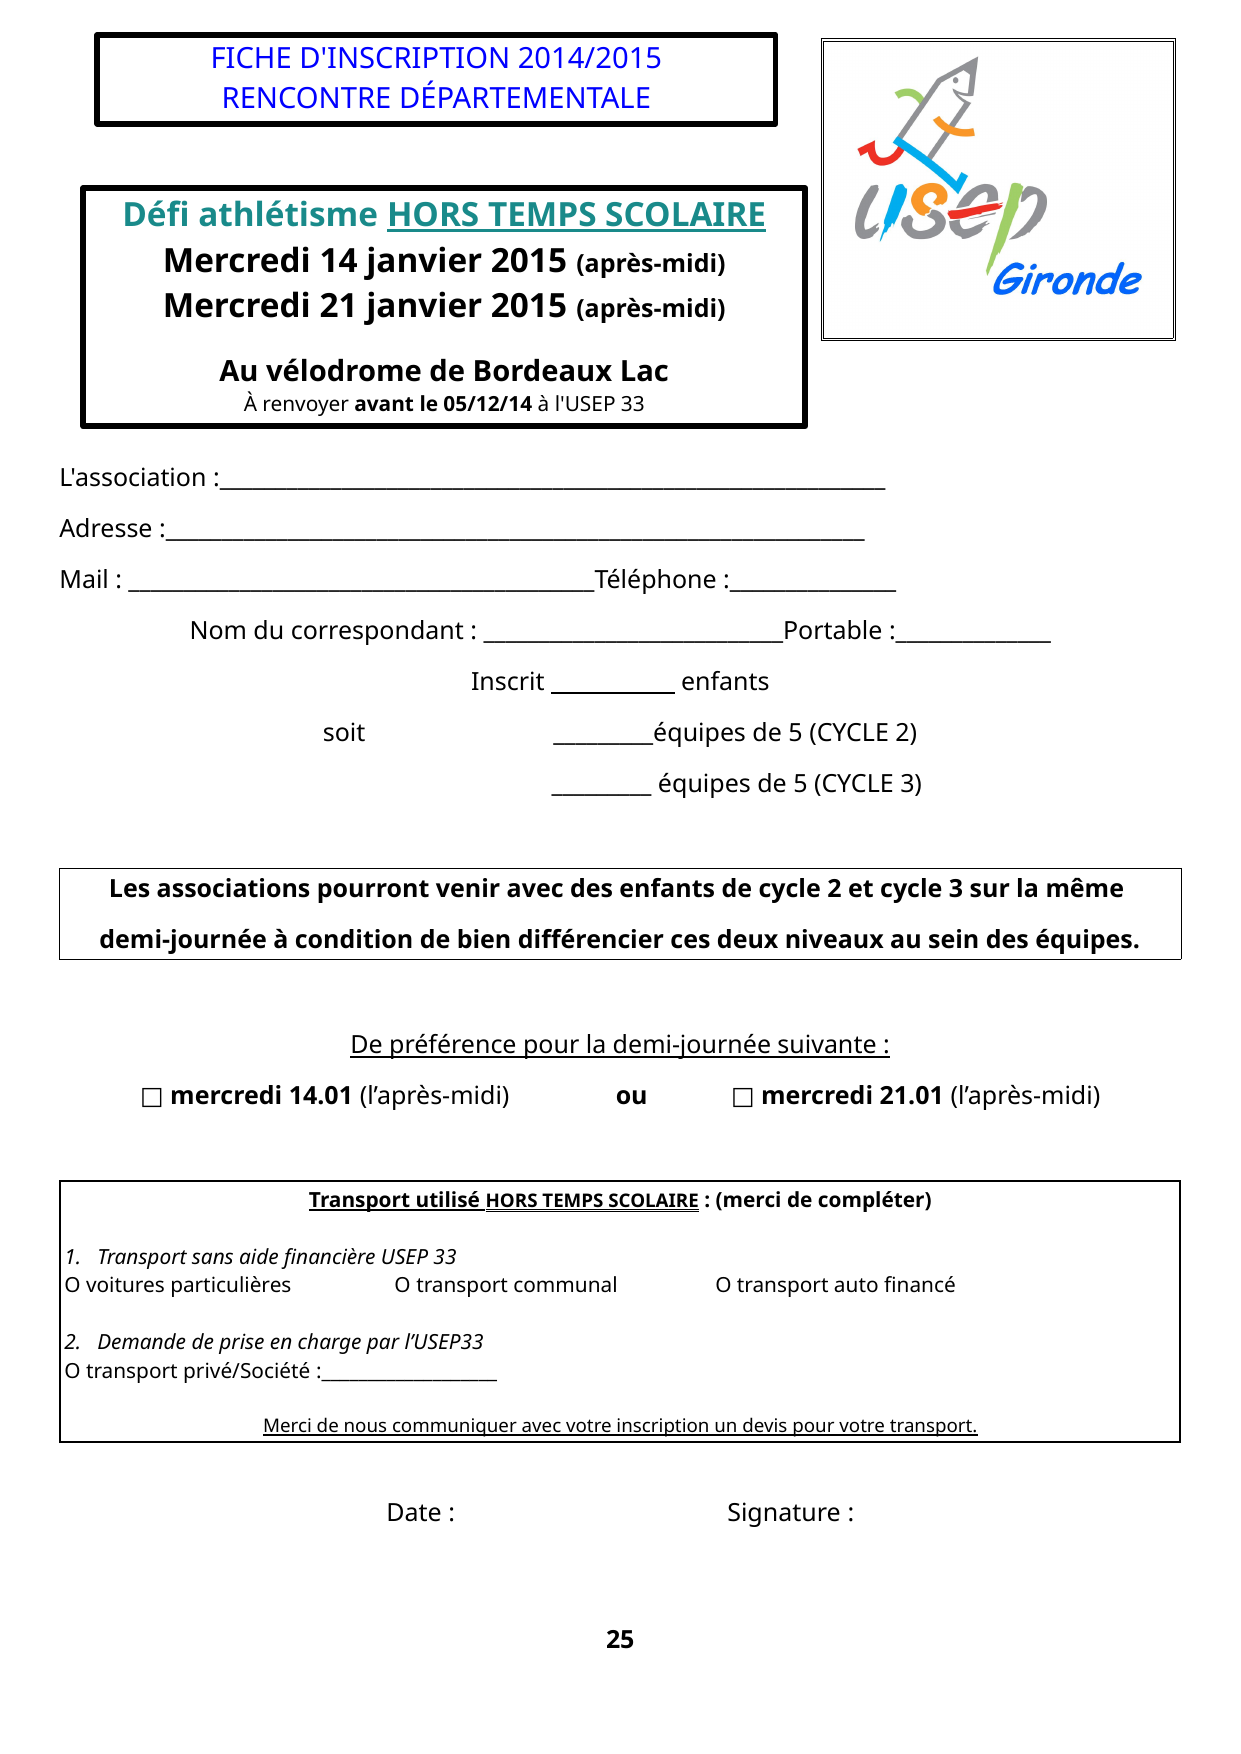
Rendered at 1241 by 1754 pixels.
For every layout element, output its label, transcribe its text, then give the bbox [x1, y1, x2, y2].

text Inscrit enfants [59, 664, 1181, 698]
text Merci de nous communiquer avec votre inscription un devis pour votre transport. [61, 1408, 1179, 1441]
text O transport privé/Société :___________________ [61, 1351, 1179, 1384]
text L'association :____________________________________________________________ [59, 459, 1181, 493]
text 2. Demande de prise en charge par l’USEP33 [61, 1322, 1179, 1351]
text _________ équipes de 5 (CYCLE 3) [59, 766, 1181, 800]
text demi-journée à condition de bien différencier ces deux niveaux au sein des équipes. [60, 919, 1181, 959]
text Les associations pourront venir avec des enfants de cycle 2 et cycle 3 sur la même [60, 869, 1181, 905]
text O voitures particulières O transport communal O transport auto financé [61, 1265, 1179, 1299]
text □ mercredi 14.01 (l’après-midi) ou □ mercredi 21.01 (l’après-midi) [59, 1078, 1181, 1112]
text Transport utilisé HORS TEMPS SCOLAIRE : (merci de compléter) [61, 1182, 1179, 1213]
text 1. Transport sans aide financière USEP 33 [61, 1237, 1179, 1265]
text Mail : __________________________________________Téléphone :_______________ [59, 562, 1181, 596]
text Adresse :_______________________________________________________________ [59, 511, 1181, 544]
text Nom du correspondant : ___________________________Portable :______________ [59, 613, 1181, 647]
text 25 [59, 1622, 1181, 1656]
text Date : Signature : [59, 1494, 1181, 1528]
text De préférence pour la demi-journée suivante : [59, 1027, 1181, 1061]
text soit _________équipes de 5 (CYCLE 2) [59, 715, 1181, 749]
picture [825, 43, 1171, 336]
